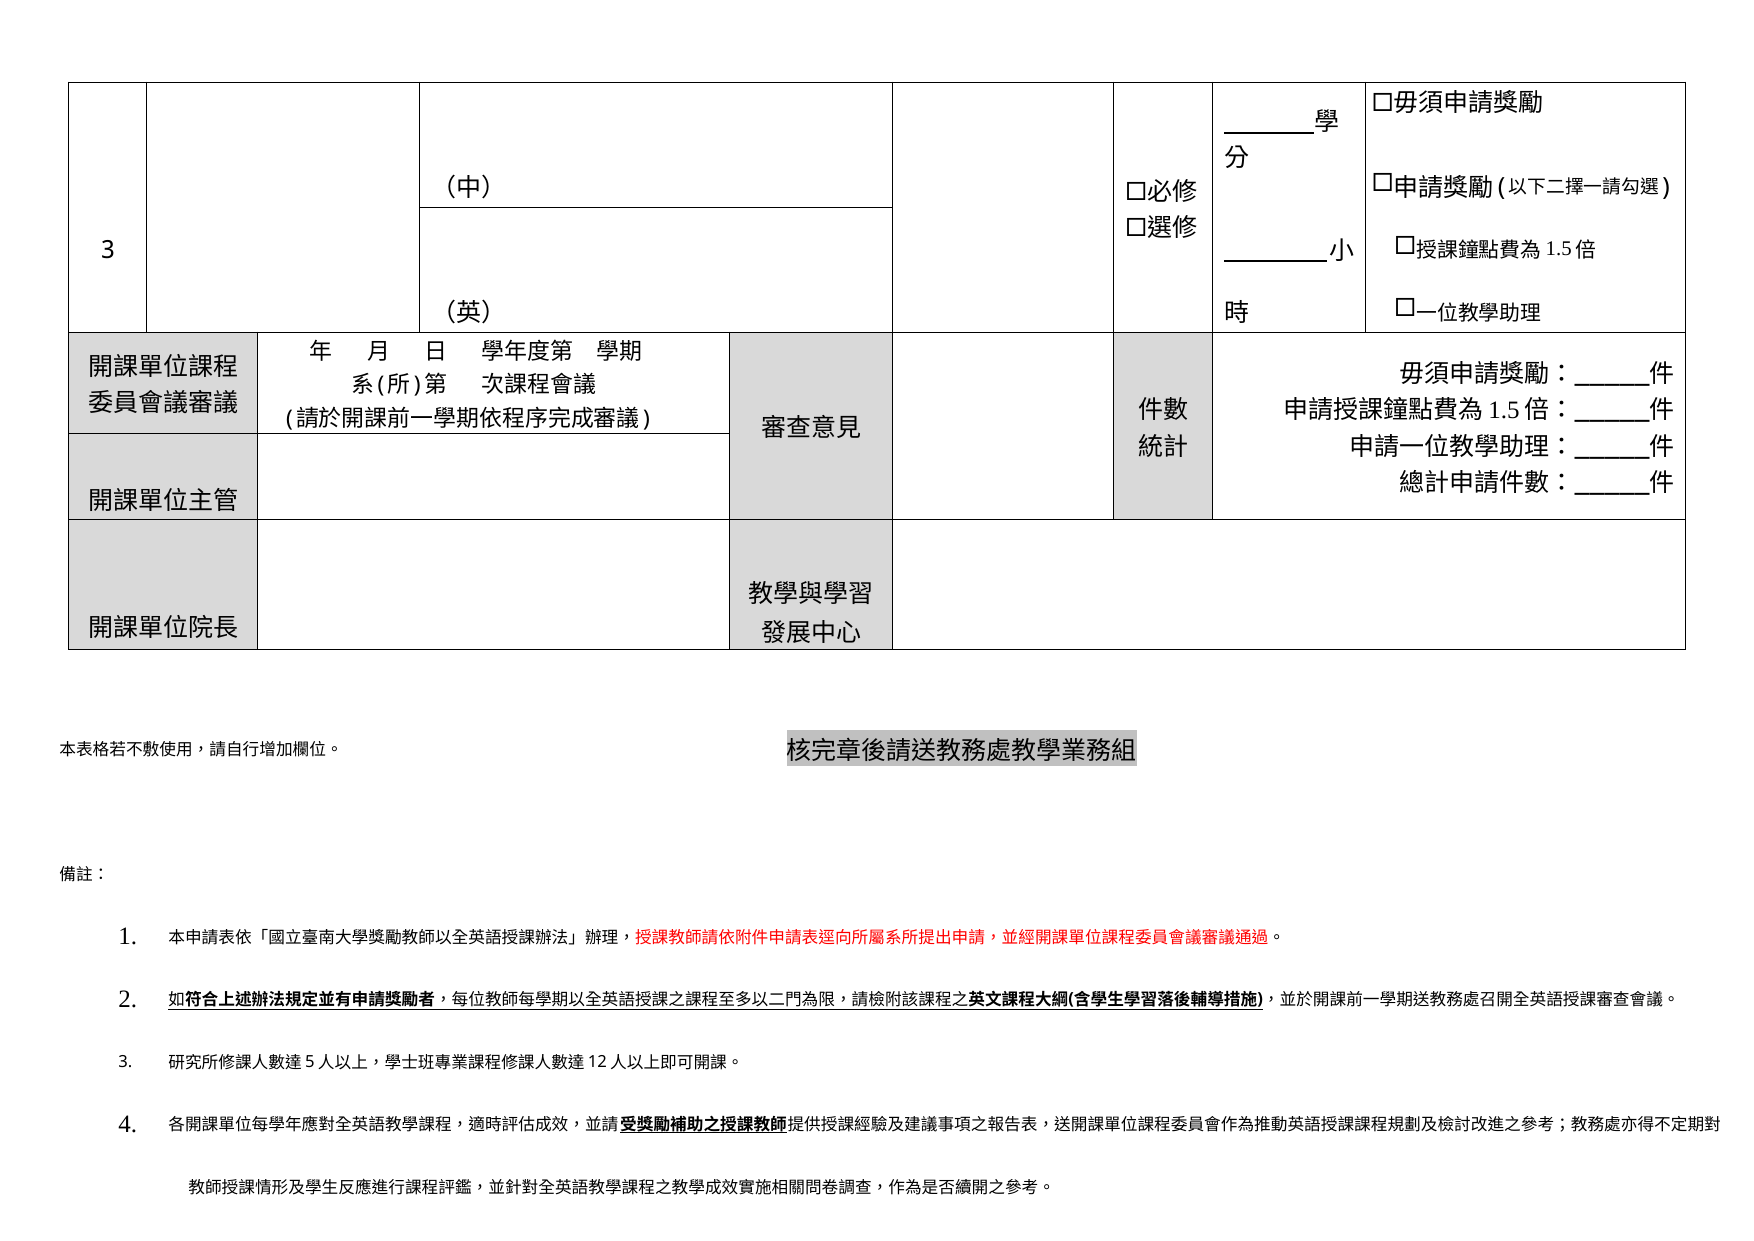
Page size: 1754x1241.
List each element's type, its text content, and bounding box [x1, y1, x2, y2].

table_cell 開課單位主管 [69, 434, 257, 519]
table_cell 開課單位課程委員會議審議 [69, 333, 257, 433]
table_cell 學分 小時 [1213, 83, 1365, 332]
table_cell 毋須申請獎勵 申請獎勵(以下二擇一請勾選) 授課鐘點費為1.5倍 一位教學助理 [1366, 83, 1685, 332]
list 本申請表依「國立臺南大學獎勵教師以全英語授課辦法」辦理，授課教師請依附件申請表逕向所屬系所提出申請，並經開課單位課程委員會議審議通過。 [118, 894, 1724, 957]
table_cell 必修 選修 [1114, 83, 1212, 332]
text 備註： [59, 832, 1695, 894]
text 本表格若不敷使用，請自行增加欄位。 核完章後請送教務處教學業務組 [59, 707, 1695, 769]
table_cell 審查意見 [730, 333, 892, 519]
table_cell [893, 83, 1113, 332]
list 研究所修課人數達5人以上，學士班專業課程修課人數達12人以上即可開課。 [118, 1019, 1724, 1082]
table_cell 年 月 日 學年度第 學期 系(所)第 次課程會議 (請於開課前一學期依程序完成審議) [258, 333, 729, 433]
list 如符合上述辦法規定並有申請獎勵者，每位教師每學期以全英語授課之課程至多以二門為限，請檢附該課程之英文課程大綱(含學生學習落後輔導措施)，並於開課前一學期送教務處召開全英語授課審查會議。 [118, 957, 1724, 1019]
table_cell [258, 520, 729, 649]
list 各開課單位每學年應對全英語教學課程，適時評估成效，並請受獎勵補助之授課教師提供授課經驗及建議事項之報告表，送開課單位課程委員會作為推動英語授課課程規劃及檢討改進之參考；教務處亦得不定期對教師授課情形及學生反應進行課程評鑑，並針對全英語教學課程之教學成效實施相關問卷調查，作為是否續開之參考。 [118, 1082, 1724, 1207]
table_cell 教學與學習 發展中心 [730, 520, 892, 649]
table_cell （中） [420, 83, 892, 207]
table_cell 件數 統計 [1114, 333, 1212, 519]
table_cell 開課單位院長 [69, 520, 257, 649]
table_cell [893, 333, 1113, 519]
table_cell 毋須申請獎勵：_____件 申請授課鐘點費為1.5倍：_____件 申請一位教學助理：_____件 總計申請件數：_____件 [1213, 333, 1685, 519]
table_cell （英） [420, 208, 892, 332]
table_cell [893, 520, 1685, 649]
table_cell 3 [69, 83, 146, 332]
table_cell [258, 434, 729, 519]
table_cell [147, 83, 419, 332]
